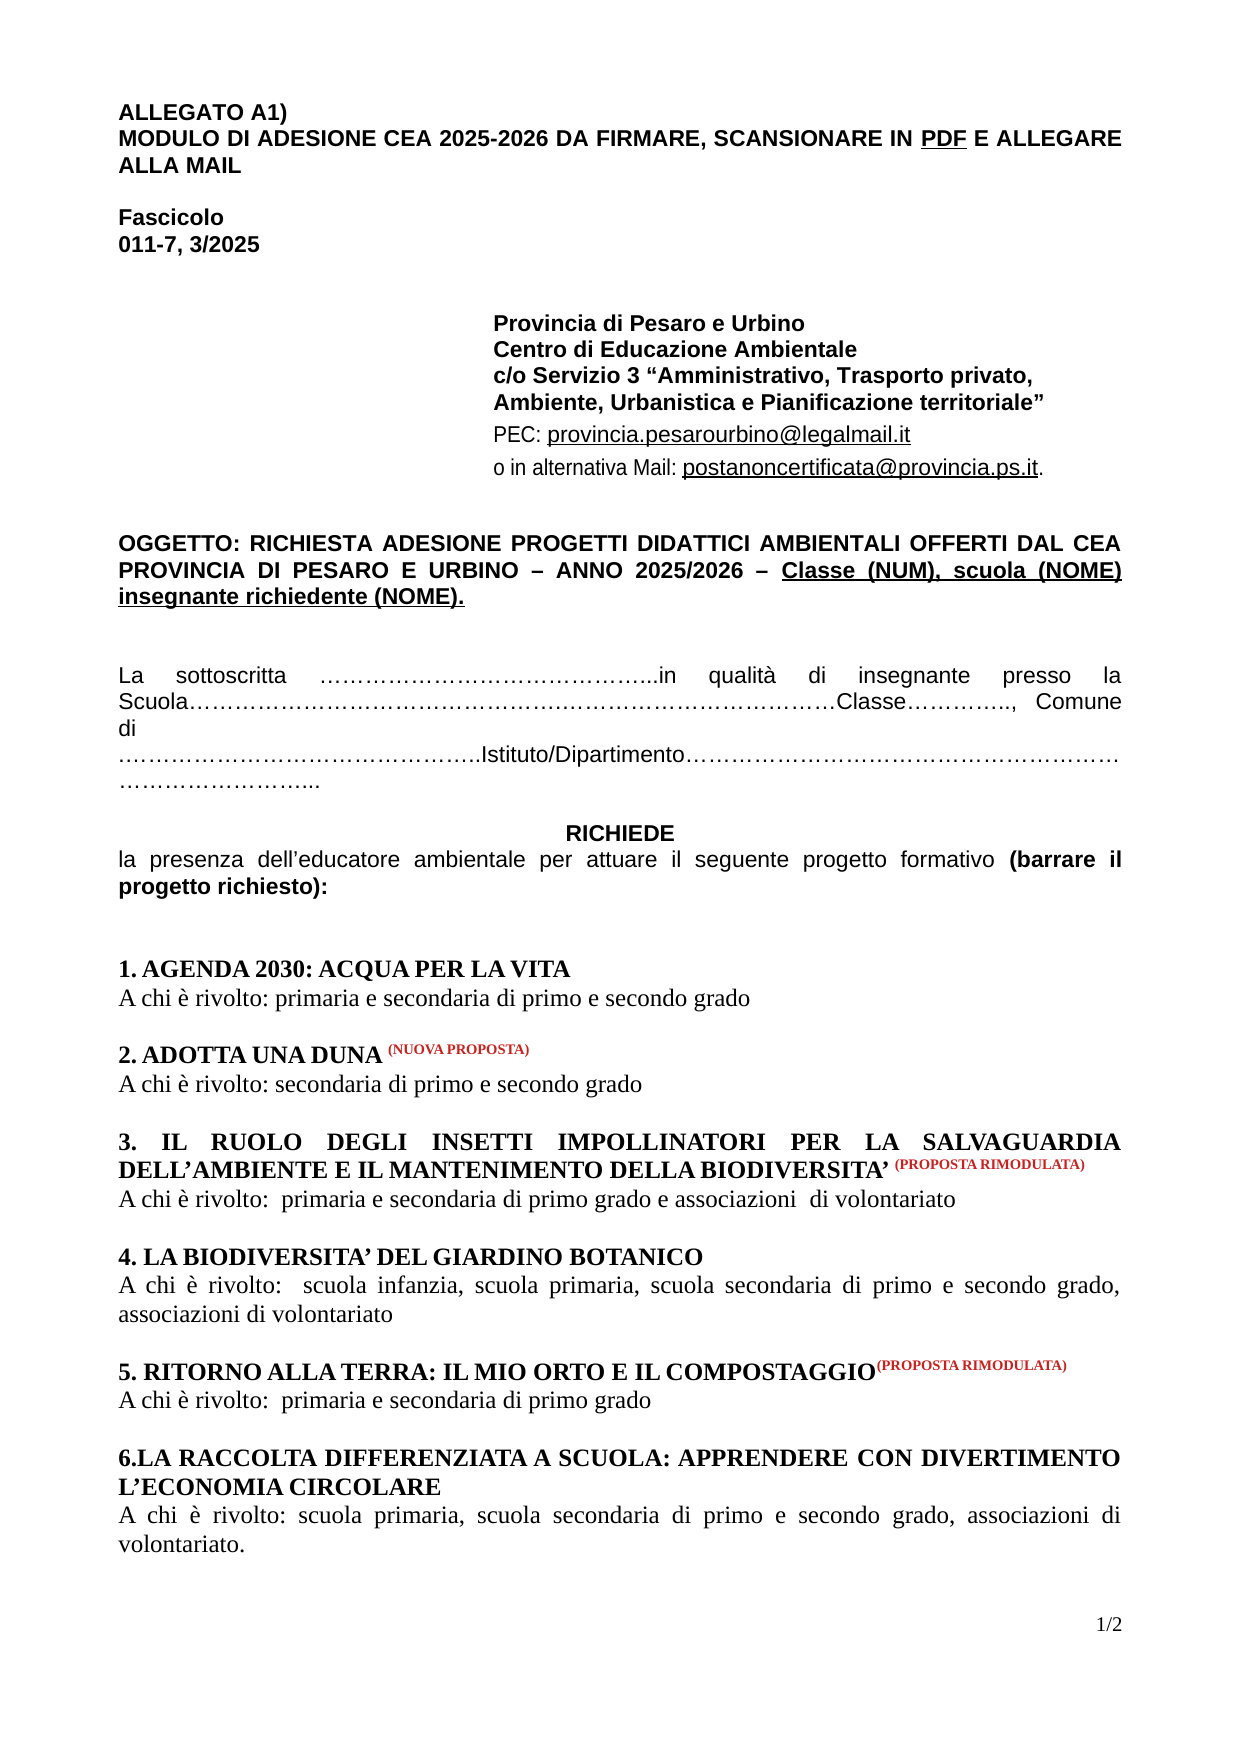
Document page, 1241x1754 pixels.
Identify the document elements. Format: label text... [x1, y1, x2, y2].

text la presenza dell’educatore ambientale per attuare il seguente progetto formativo (barrare il progetto richiesto): [118, 846, 1122, 899]
text A chi è rivolto: secondaria di primo e secondo grado [118, 1069, 1122, 1098]
text 011-7, 3/2025 [118, 231, 1122, 257]
text PEC: provincia.pesarourbino@legalmail.it [118, 421, 1122, 447]
text A chi è rivolto: primaria e secondaria di primo grado e associazioni di volontariato [118, 1184, 1122, 1213]
text Fascicolo [118, 204, 1122, 231]
text 2. ADOTTA UNA DUNA (NUOVA PROPOSTA) [118, 1041, 1122, 1069]
text MODULO DI ADESIONE CEA 2025-2026 DA FIRMARE, SCANSIONARE IN PDF E ALLEGARE ALLA MAIL [118, 125, 1122, 178]
text A chi è rivolto: scuola infanzia, scuola primaria, scuola secondaria di primo e secondo grado, associazioni di volontariato [118, 1271, 1122, 1328]
text Provincia di Pesaro e Urbino [118, 310, 1122, 336]
text 6.LA RACCOLTA DIFFERENZIATA A SCUOLA: APPRENDERE CON DIVERTIMENTO L’ECONOMIA CIRCOLARE [118, 1443, 1122, 1501]
text A chi è rivolto: primaria e secondaria di primo grado [118, 1386, 1122, 1414]
text A chi è rivolto: scuola primaria, scuola secondaria di primo e secondo grado, associazioni di volontariato. [118, 1501, 1122, 1558]
text 5. RITORNO ALLA TERRA: IL MIO ORTO E IL COMPOSTAGGIO(PROPOSTA RIMODULATA) [118, 1357, 1122, 1386]
text La sottoscritta ……………………………………...in qualità di insegnante presso la Scuola………………………………………….………………………………Classe………….., Comune di .………………………………………..Istituto/Dipartimento………………………………………………………………………... [118, 662, 1122, 794]
text o in alternativa Mail: postanoncertificata@provincia.ps.it. [118, 453, 1122, 480]
text c/o Servizio 3 “Amministrativo, Trasporto privato, Ambiente, Urbanistica e Pianificazione territoriale” [118, 362, 1122, 415]
text A chi è rivolto: primaria e secondaria di primo e secondo grado [118, 983, 1122, 1012]
text RICHIEDE [118, 820, 1122, 846]
text ALLEGATO A1) [118, 99, 1122, 125]
text 1. AGENDA 2030: ACQUA PER LA VITA [118, 954, 1122, 983]
text 4. LA BIODIVERSITA’ DEL GIARDINO BOTANICO [118, 1242, 1122, 1271]
text Centro di Educazione Ambientale [118, 336, 1122, 362]
text 3. IL RUOLO DEGLI INSETTI IMPOLLINATORI PER LA SALVAGUARDIA DELL’AMBIENTE E IL MANTENIMENTO DELLA BIODIVERSITA’ (PROPOSTA RIMODULATA) [118, 1127, 1122, 1184]
text OGGETTO: RICHIESTA ADESIONE PROGETTI DIDATTICI AMBIENTALI OFFERTI DAL CEA PROVINCIA DI PESARO E URBINO – ANNO 2025/2026 – Classe (NUM), scuola (NOME) insegnante richiedente (NOME). [118, 530, 1122, 609]
